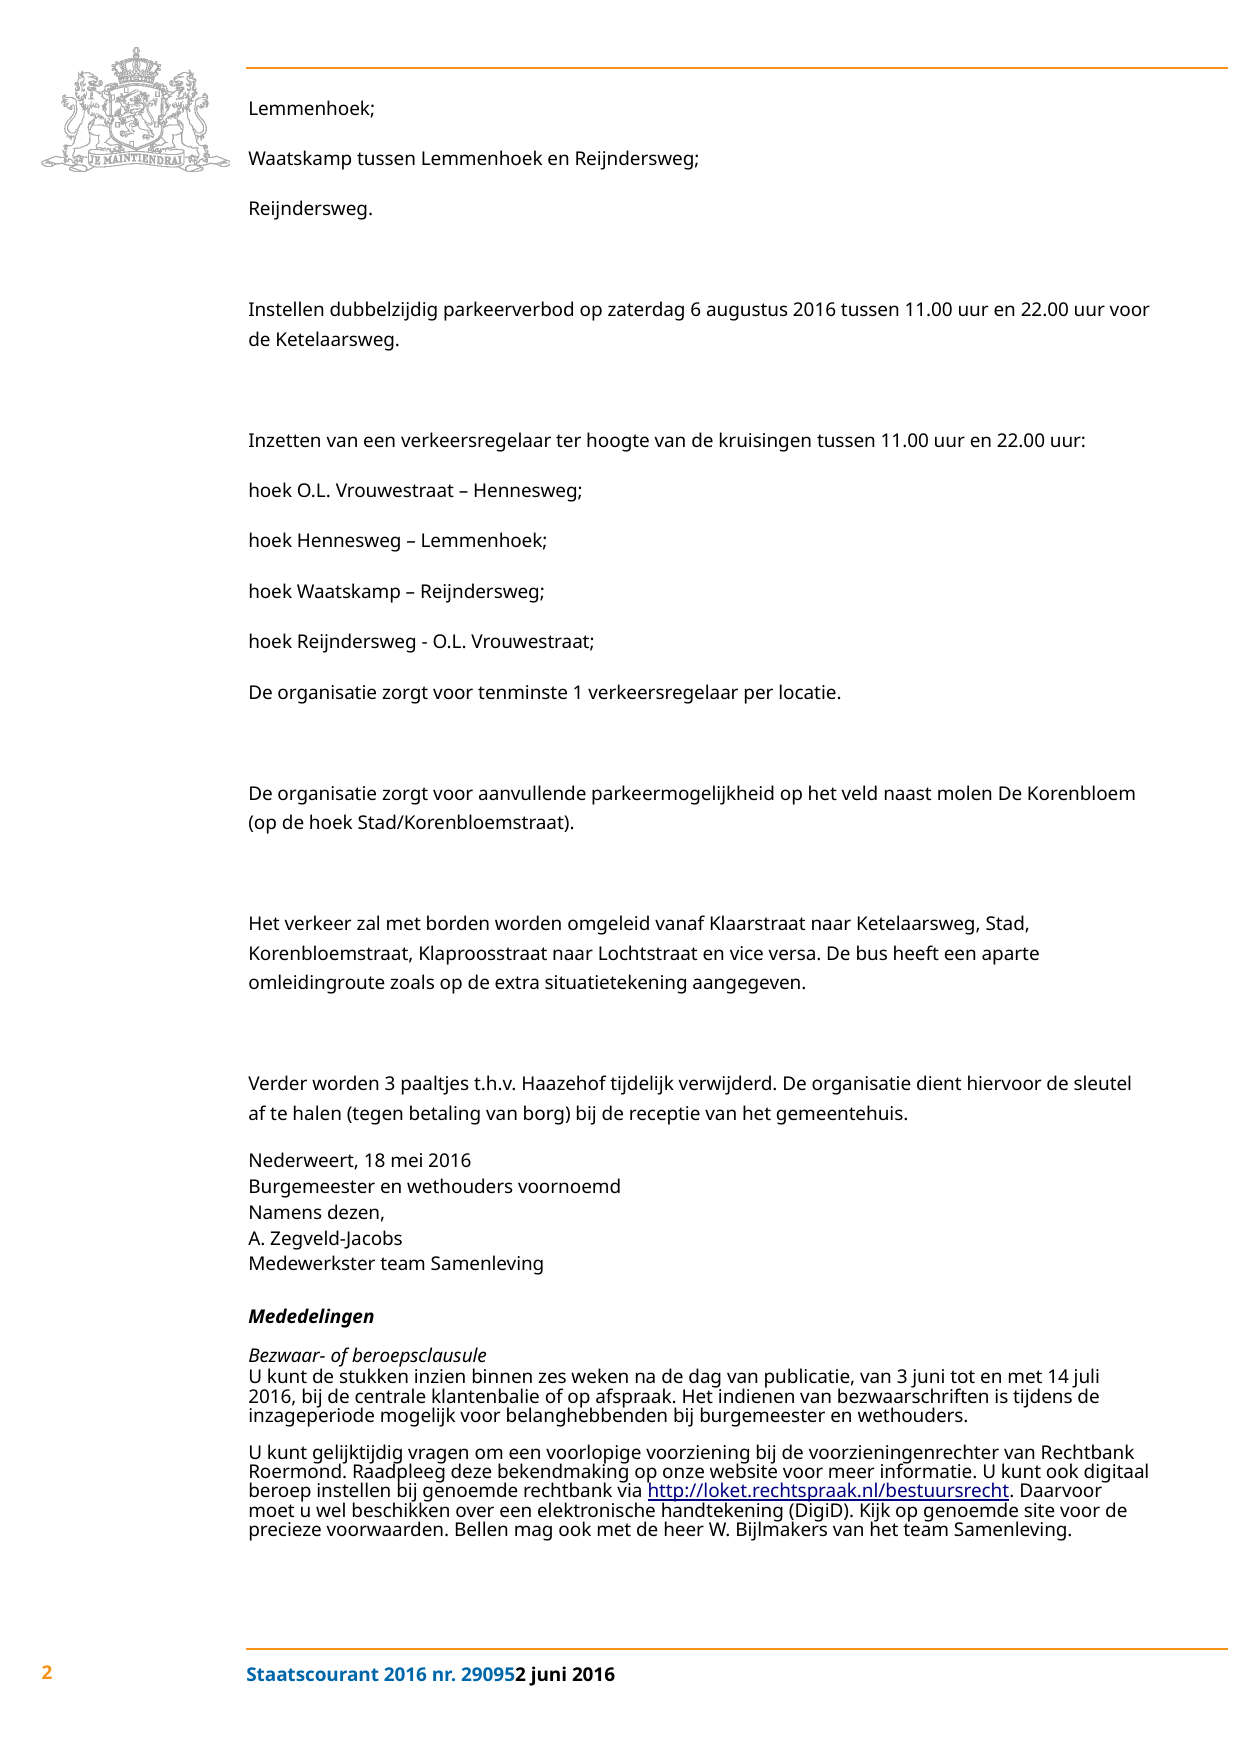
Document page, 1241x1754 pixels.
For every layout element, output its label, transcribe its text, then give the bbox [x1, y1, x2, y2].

text Verder worden 3 paaltjes t.h.v. Haazehof tijdelijk verwijderd. De organisatie dient hiervoor de sleutel af te halen (tegen betaling van borg) bij de receptie van het gemeentehuis. [248, 1070, 1152, 1126]
text hoek O.L. Vrouwestraat – Hennesweg; [248, 477, 1152, 503]
text U kunt de stukken inzien binnen zes weken na de dag van publicatie, van 3 juni tot en met 14 juli 2016, bij de centrale klantenbalie of op afspraak. Het indienen van bezwaarschriften is tijdens de inzageperiode mogelijk voor belanghebbenden bij burgemeester en wethouders. [248, 1368, 1152, 1426]
text hoek Waatskamp – Reijndersweg; [248, 578, 1152, 604]
text De organisatie zorgt voor tenminste 1 verkeersregelaar per locatie. [248, 679, 1152, 705]
text Reijndersweg. [248, 196, 1152, 221]
text hoek Reijndersweg - O.L. Vrouwestraat; [248, 628, 1152, 654]
text Lemmenhoek; [248, 95, 1152, 121]
text Inzetten van een verkeersregelaar ter hoogte van de kruisingen tussen 11.00 uur en 22.00 uur: [248, 427, 1152, 453]
text Burgemeester en wethouders voornoemd [248, 1173, 1152, 1199]
text Namens dezen, [248, 1199, 1152, 1225]
text Nederweert, 18 mei 2016 [248, 1148, 1152, 1173]
text Het verkeer zal met borden worden omgeleid vanaf Klaarstraat naar Ketelaarsweg, Stad, Korenbloemstraat, Klaproosstraat naar Lochtstraat en vice versa. De bus heeft een aparte omleidingroute zoals op de extra situatietekening aangegeven. [248, 910, 1152, 995]
text Bezwaar- of beroepsclausule [248, 1343, 1152, 1368]
text Waatskamp tussen Lemmenhoek en Reijndersweg; [248, 145, 1152, 171]
text hoek Hennesweg – Lemmenhoek; [248, 528, 1152, 553]
text Mededelingen [248, 1303, 1152, 1329]
picture [41, 47, 231, 172]
text Instellen dubbelzijdig parkeerverbod op zaterdag 6 augustus 2016 tussen 11.00 uur en 22.00 uur voor de Ketelaarsweg. [248, 296, 1152, 352]
text Medewerkster team Samenleving [248, 1251, 1152, 1276]
text U kunt gelijktijdig vragen om een voorlopige voorziening bij de voorzieningenrechter van Rechtbank Roermond. Raadpleeg deze bekendmaking op onze website voor meer informatie. U kunt ook digitaal beroep instellen bij genoemde rechtbank via http://loket.rechtspraak.nl/bestuursrecht. Daarvoor moet u wel beschikken over een elektronische handtekening (DigiD). Kijk op genoemde site voor de precieze voorwaarden. Bellen mag ook met de heer W. Bijlmakers van het team Samenleving. [248, 1444, 1152, 1540]
text De organisatie zorgt voor aanvullende parkeermogelijkheid op het veld naast molen De Korenbloem (op de hoek Stad/Korenbloemstraat). [248, 780, 1152, 835]
text A. Zegveld-Jacobs [248, 1225, 1152, 1251]
